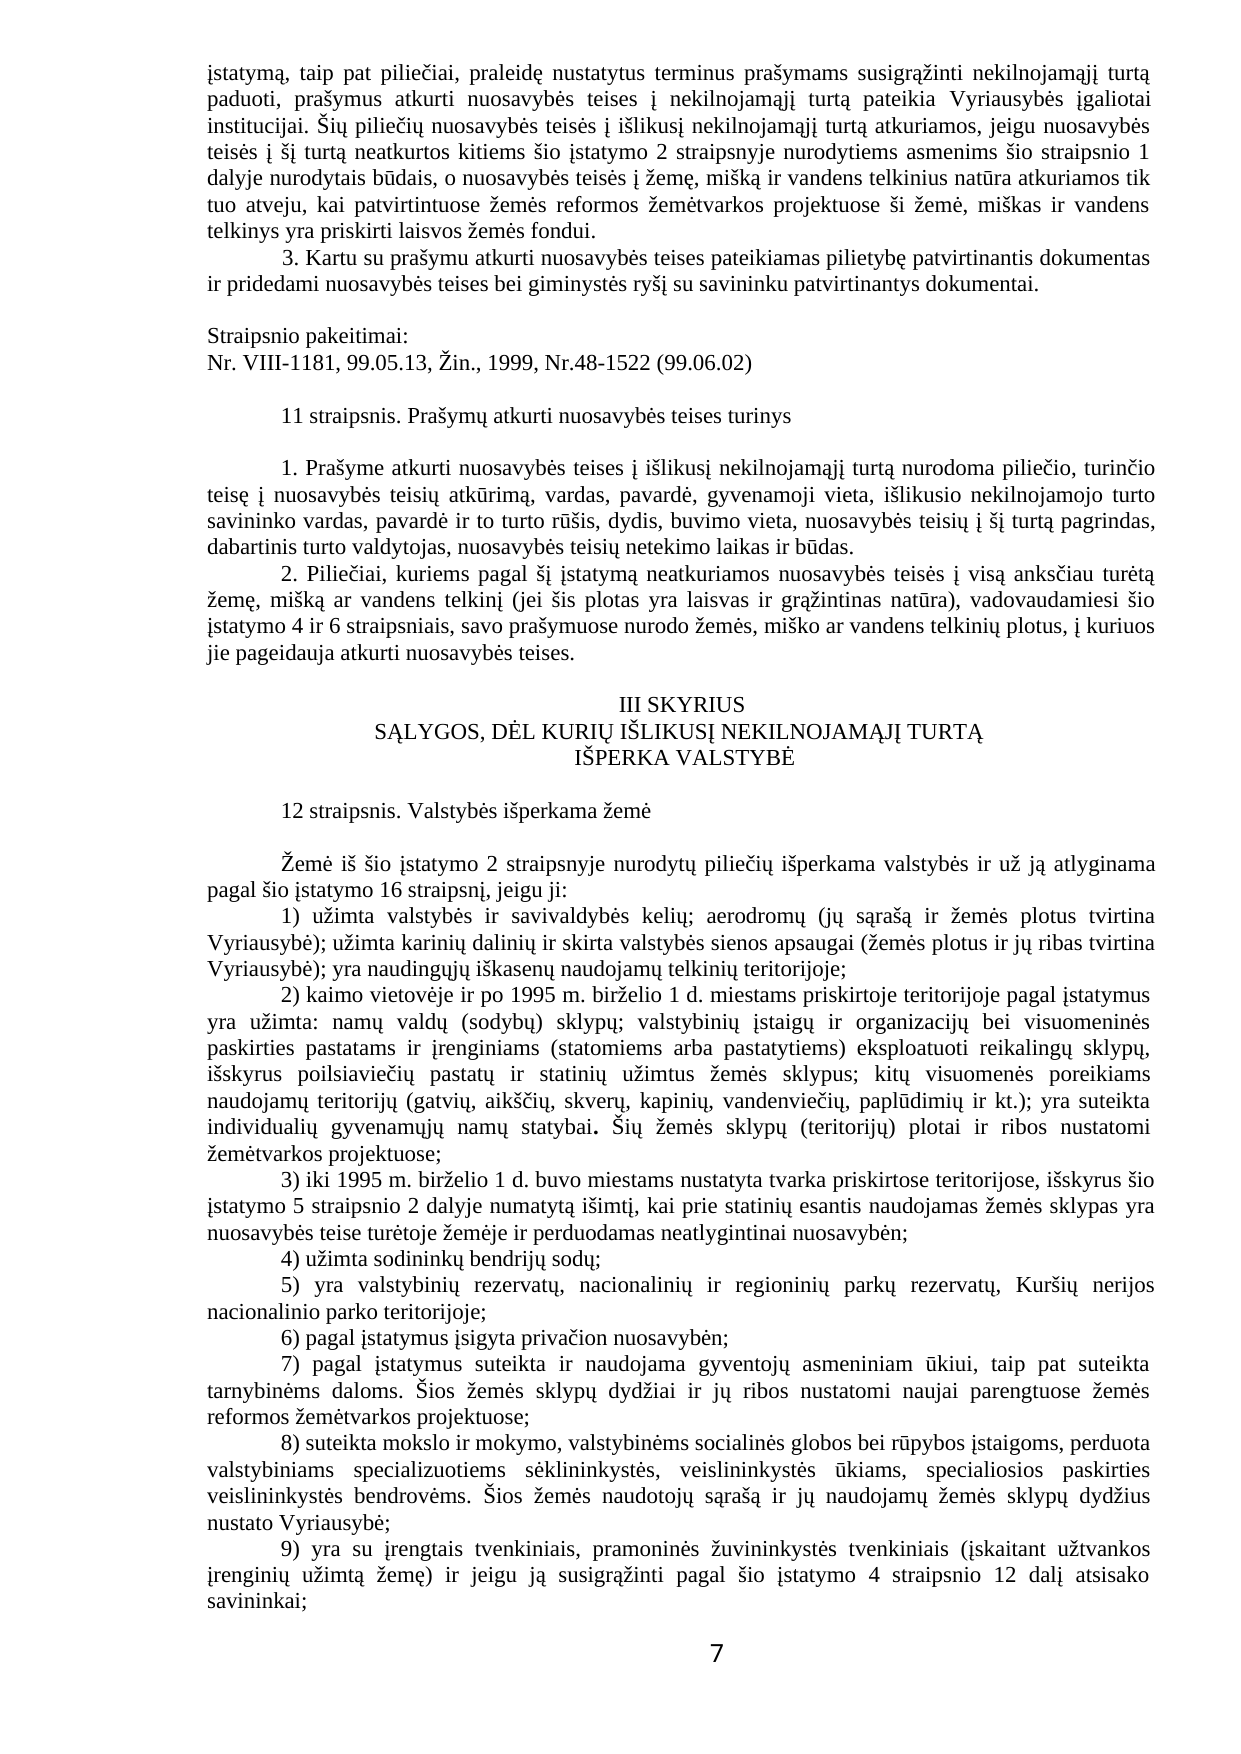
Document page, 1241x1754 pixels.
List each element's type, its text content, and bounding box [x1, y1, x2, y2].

text 11 straipsnis. Prašymų atkurti nuosavybės teises turinys [207, 402, 1157, 428]
text įstatymą, taip pat piliečiai, praleidę nustatytus terminus prašymams susigrąžinti nekilnojamąjį turtą paduoti, prašymus atkurti nuosavybės teises į nekilnojamąjį turtą pateikia Vyriausybės įgaliotai institucijai. Šių piliečių nuosavybės teisės į išlikusį nekilnojamąjį turtą atkuriamos, jeigu nuosavybės teisės į šį turtą neatkurtos kitiems šio įstatymo 2 straipsnyje nurodytiems asmenims šio straipsnio 1 dalyje nurodytais būdais, o nuosavybės teisės į žemę, mišką ir vandens telkinius natūra atkuriamos tik tuo atveju, kai patvirtintuose žemės reformos žemėtvarkos projektuose ši žemė, miškas ir vandens telkinys yra priskirti laisvos žemės fondui. [207, 59, 1152, 243]
text 6) pagal įstatymus įsigyta privačion nuosavybėn; [207, 1324, 1157, 1350]
text Žemė iš šio įstatymo 2 straipsnyje nurodytų piliečių išperkama valstybės ir už ją atlyginama pagal šio įstatymo 16 straipsnį, jeigu ji: [207, 850, 1157, 902]
text 8) suteikta mokslo ir mokymo, valstybinėms socialinės globos bei rūpybos įstaigoms, perduota valstybiniams specializuotiems sėklininkystės, veislininkystės ūkiams, specialiosios paskirties veislininkystės bendrovėms. Šios žemės naudotojų sąrašą ir jų naudojamų žemės sklypų dydžius nustato Vyriausybė; [207, 1429, 1152, 1535]
text 9) yra su įrengtais tvenkiniais, pramoninės žuvininkystės tvenkiniais (įskaitant užtvankos įrenginių užimtą žemę) ir jeigu ją susigrąžinti pagal šio įstatymo 4 straipsnio 12 dalį atsisako savininkai; [207, 1535, 1152, 1614]
text 3. Kartu su prašymu atkurti nuosavybės teises pateikiamas pilietybę patvirtinantis dokumentas ir pridedami nuosavybės teises bei giminystės ryšį su savininku patvirtinantys dokumentai. [207, 243, 1152, 296]
text Nr. VIII-1181, 99.05.13, Žin., 1999, Nr.48-1522 (99.06.02) [207, 349, 1152, 375]
text 2. Piliečiai, kuriems pagal šį įstatymą neatkuriamos nuosavybės teisės į visą anksčiau turėtą žemę, mišką ar vandens telkinį (jei šis plotas yra laisvas ir grąžintinas natūra), vadovaudamiesi šio įstatymo 4 ir 6 straipsniais, savo prašymuose nurodo žemės, miško ar vandens telkinių plotus, į kuriuos jie pageidauja atkurti nuosavybės teises. [207, 560, 1157, 665]
text IŠPERKA VALSTYBĖ [207, 744, 1157, 771]
text 1) užimta valstybės ir savivaldybės kelių; aerodromų (jų sąrašą ir žemės plotus tvirtina Vyriausybė); užimta karinių dalinių ir skirta valstybės sienos apsaugai (žemės plotus ir jų ribas tvirtina Vyriausybė); yra naudingųjų iškasenų naudojamų telkinių teritorijoje; [207, 902, 1157, 981]
text 1. Prašyme atkurti nuosavybės teises į išlikusį nekilnojamąjį turtą nurodoma piliečio, turinčio teisę į nuosavybės teisių atkūrimą, vardas, pavardė, gyvenamoji vieta, išlikusio nekilnojamojo turto savininko vardas, pavardė ir to turto rūšis, dydis, buvimo vieta, nuosavybės teisių į šį turtą pagrindas, dabartinis turto valdytojas, nuosavybės teisių netekimo laikas ir būdas. [207, 454, 1157, 560]
text 2) kaimo vietovėje ir po 1995 m. birželio 1 d. miestams priskirtoje teritorijoje pagal įstatymus yra užimta: namų valdų (sodybų) sklypų; valstybinių įstaigų ir organizacijų bei visuomeninės paskirties pastatams ir įrenginiams (statomiems arba pastatytiems) eksploatuoti reikalingų sklypų, išskyrus poilsiaviečių pastatų ir statinių užimtus žemės sklypus; kitų visuomenės poreikiams naudojamų teritorijų (gatvių, aikščių, skverų, kapinių, vandenviečių, paplūdimių ir kt.); yra suteikta individualių gyvenamųjų namų statybai. Šių žemės sklypų (teritorijų) plotai ir ribos nustatomi žemėtvarkos projektuose; [207, 981, 1152, 1166]
text SĄLYGOS, DĖL KURIŲ IŠLIKUSĮ NEKILNOJAMĄJĮ TURTĄ [207, 718, 1157, 744]
text 3) iki 1995 m. birželio 1 d. buvo miestams nustatyta tvarka priskirtose teritorijose, išskyrus šio įstatymo 5 straipsnio 2 dalyje numatytą išimtį, kai prie statinių esantis naudojamas žemės sklypas yra nuosavybės teise turėtoje žemėje ir perduodamas neatlygintinai nuosavybėn; [207, 1166, 1157, 1245]
text 4) užimta sodininkų bendrijų sodų; [207, 1245, 1157, 1271]
text 5) yra valstybinių rezervatų, nacionalinių ir regioninių parkų rezervatų, Kuršių nerijos nacionalinio parko teritorijoje; [207, 1271, 1157, 1324]
text 12 straipsnis. Valstybės išperkama žemė [207, 797, 1157, 823]
text 7) pagal įstatymus suteikta ir naudojama gyventojų asmeniniam ūkiui, taip pat suteikta tarnybinėms daloms. Šios žemės sklypų dydžiai ir jų ribos nustatomi naujai parengtuose žemės reformos žemėtvarkos projektuose; [207, 1350, 1152, 1429]
text Straipsnio pakeitimai: [207, 323, 1157, 349]
text III SKYRIUS [207, 692, 1157, 718]
